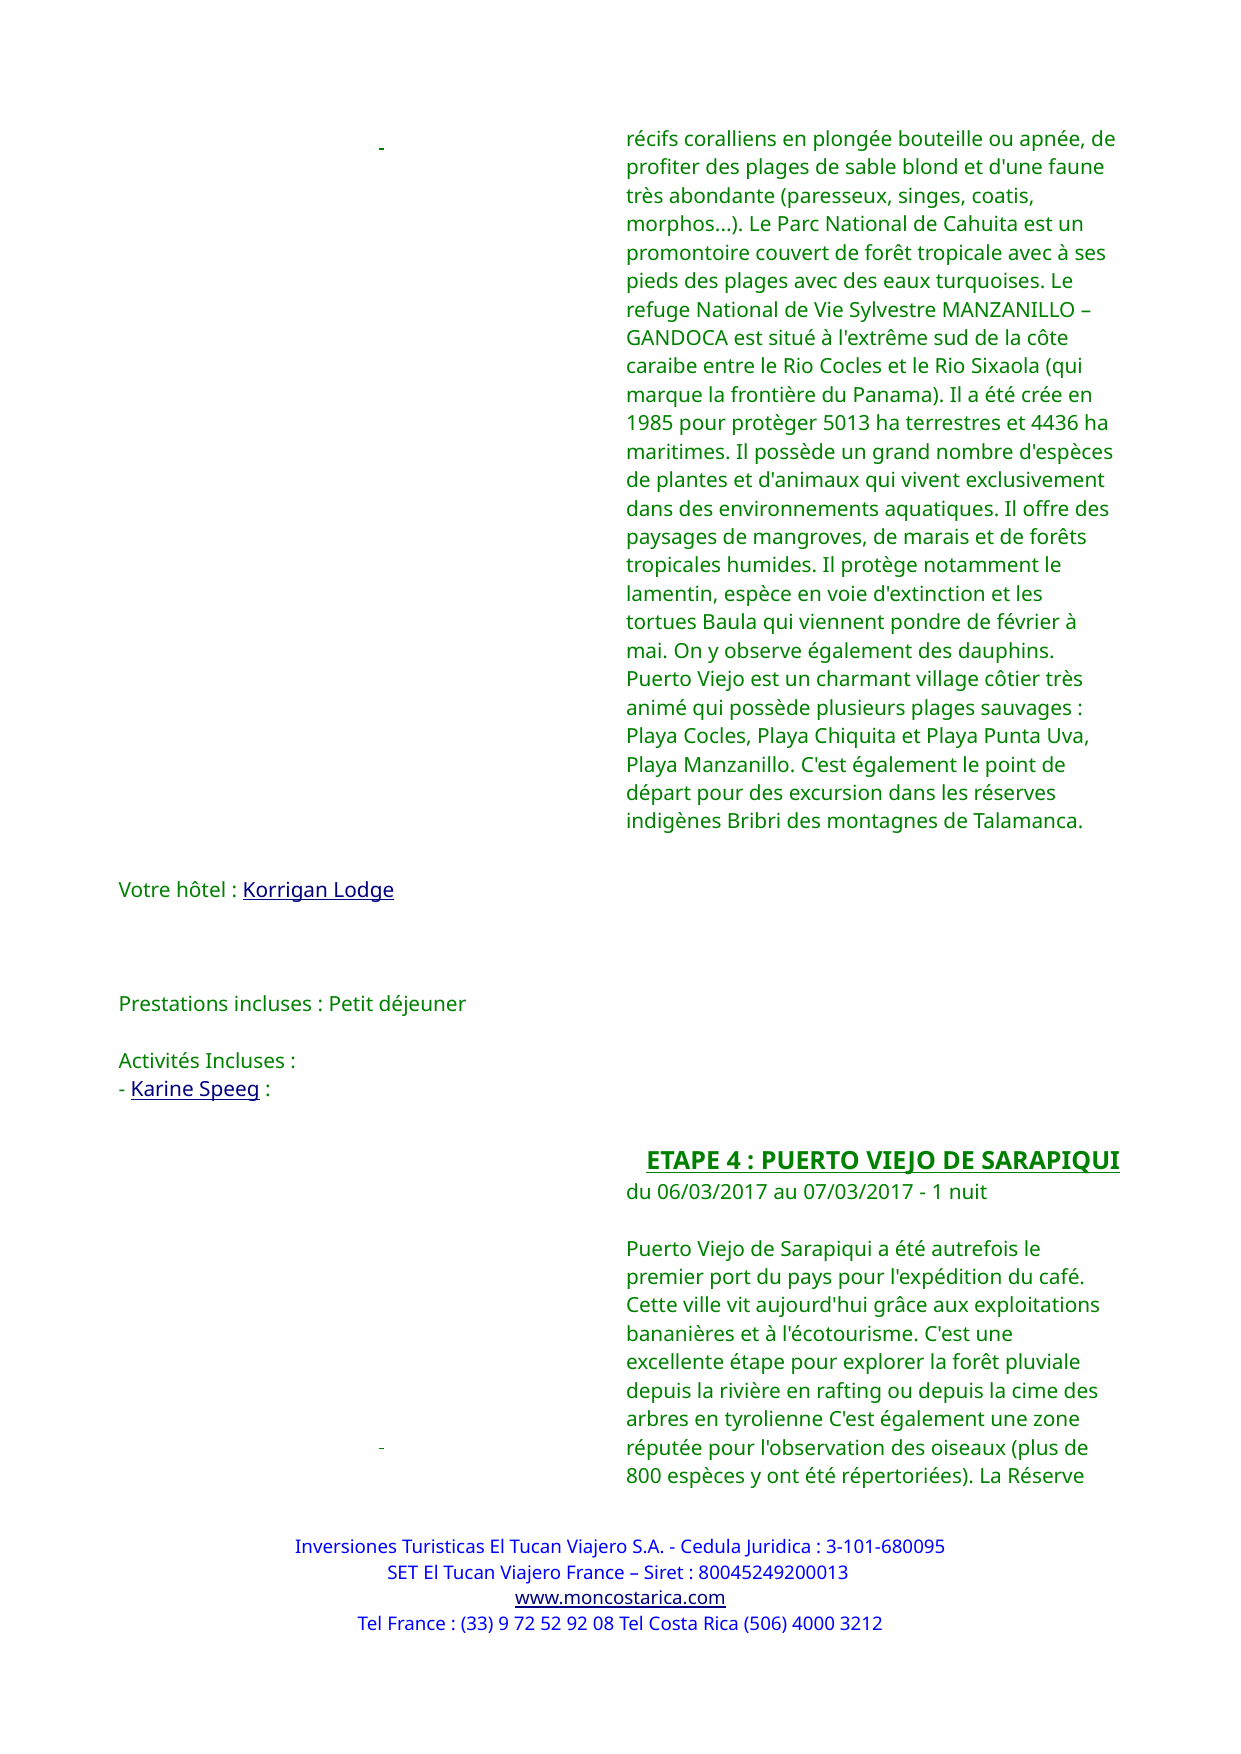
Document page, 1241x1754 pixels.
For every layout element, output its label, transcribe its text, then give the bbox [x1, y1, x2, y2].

table_header [118, 1137, 620, 1495]
table_header [118, 118, 620, 841]
table_header ETAPE 3 : PUERTO VIEJO DE TALAMANCA du 03/03/2017 au 06/03/2017 - 3 nuits Une étape au bord de la mer des caraïbes unique en biodiversité et mélange de culture (créole, rasta, surfeur, bohème) qui donne la possibilité de visiter le Parc National de Cahuita et le Refuge National de Vie Sauvage Manzanillo, d'explorer les récifs coralliens en plongée bouteille ou apnée, de profiter des plages de sable blond et d'une faune très abondante (paresseux, singes, coatis, morphos...). Le Parc National de Cahuita est un promontoire couvert de forêt tropicale avec à ses pieds des plages avec des eaux turquoises. Le refuge National de Vie Sylvestre MANZANILLO – GANDOCA est situé à l'extrême sud de la côte caraibe entre le Rio Cocles et le Rio Sixaola (qui marque la frontière du Panama). Il a été crée en 1985 pour protèger 5013 ha terrestres et 4436 ha maritimes. Il possède un grand nombre d'espèces de plantes et d'animaux qui vivent exclusivement dans des environnements aquatiques. Il offre des paysages de mangroves, de marais et de forêts tropicales humides. Il protège notamment le lamentin, espèce en voie d'extinction et les tortues Baula qui viennent pondre de février à mai. On y observe également des dauphins. Puerto Viejo est un charmant village côtier très animé qui possède plusieurs plages sauvages : Playa Cocles, Playa Chiquita et Playa Punta Uva, Playa Manzanillo. C'est également le point de départ pour des excursion dans les réserves indigènes Bribri des montagnes de Talamanca. [620, 118, 1122, 841]
text - Karine Speeg : [118, 1074, 1122, 1103]
table_header ETAPE 4 : PUERTO VIEJO DE SARAPIQUI du 06/03/2017 au 07/03/2017 - 1 nuit Puerto Viejo de Sarapiqui a été autrefois le premier port du pays pour l'expédition du café. Cette ville vit aujourd'hui grâce aux exploitations bananières et à l'écotourisme. C'est une excellente étape pour explorer la forêt pluviale depuis la rivière en rafting ou depuis la cime des arbres en tyrolienne C'est également une zone réputée pour l'observation des oiseaux (plus de 800 espèces y ont été répertoriées). La Réserve [620, 1137, 1122, 1495]
text Votre hôtel : Korrigan Lodge [118, 875, 1122, 903]
text Prestations incluses : Petit déjeuner [118, 989, 1122, 1018]
text Activités Incluses : [118, 1046, 1122, 1074]
